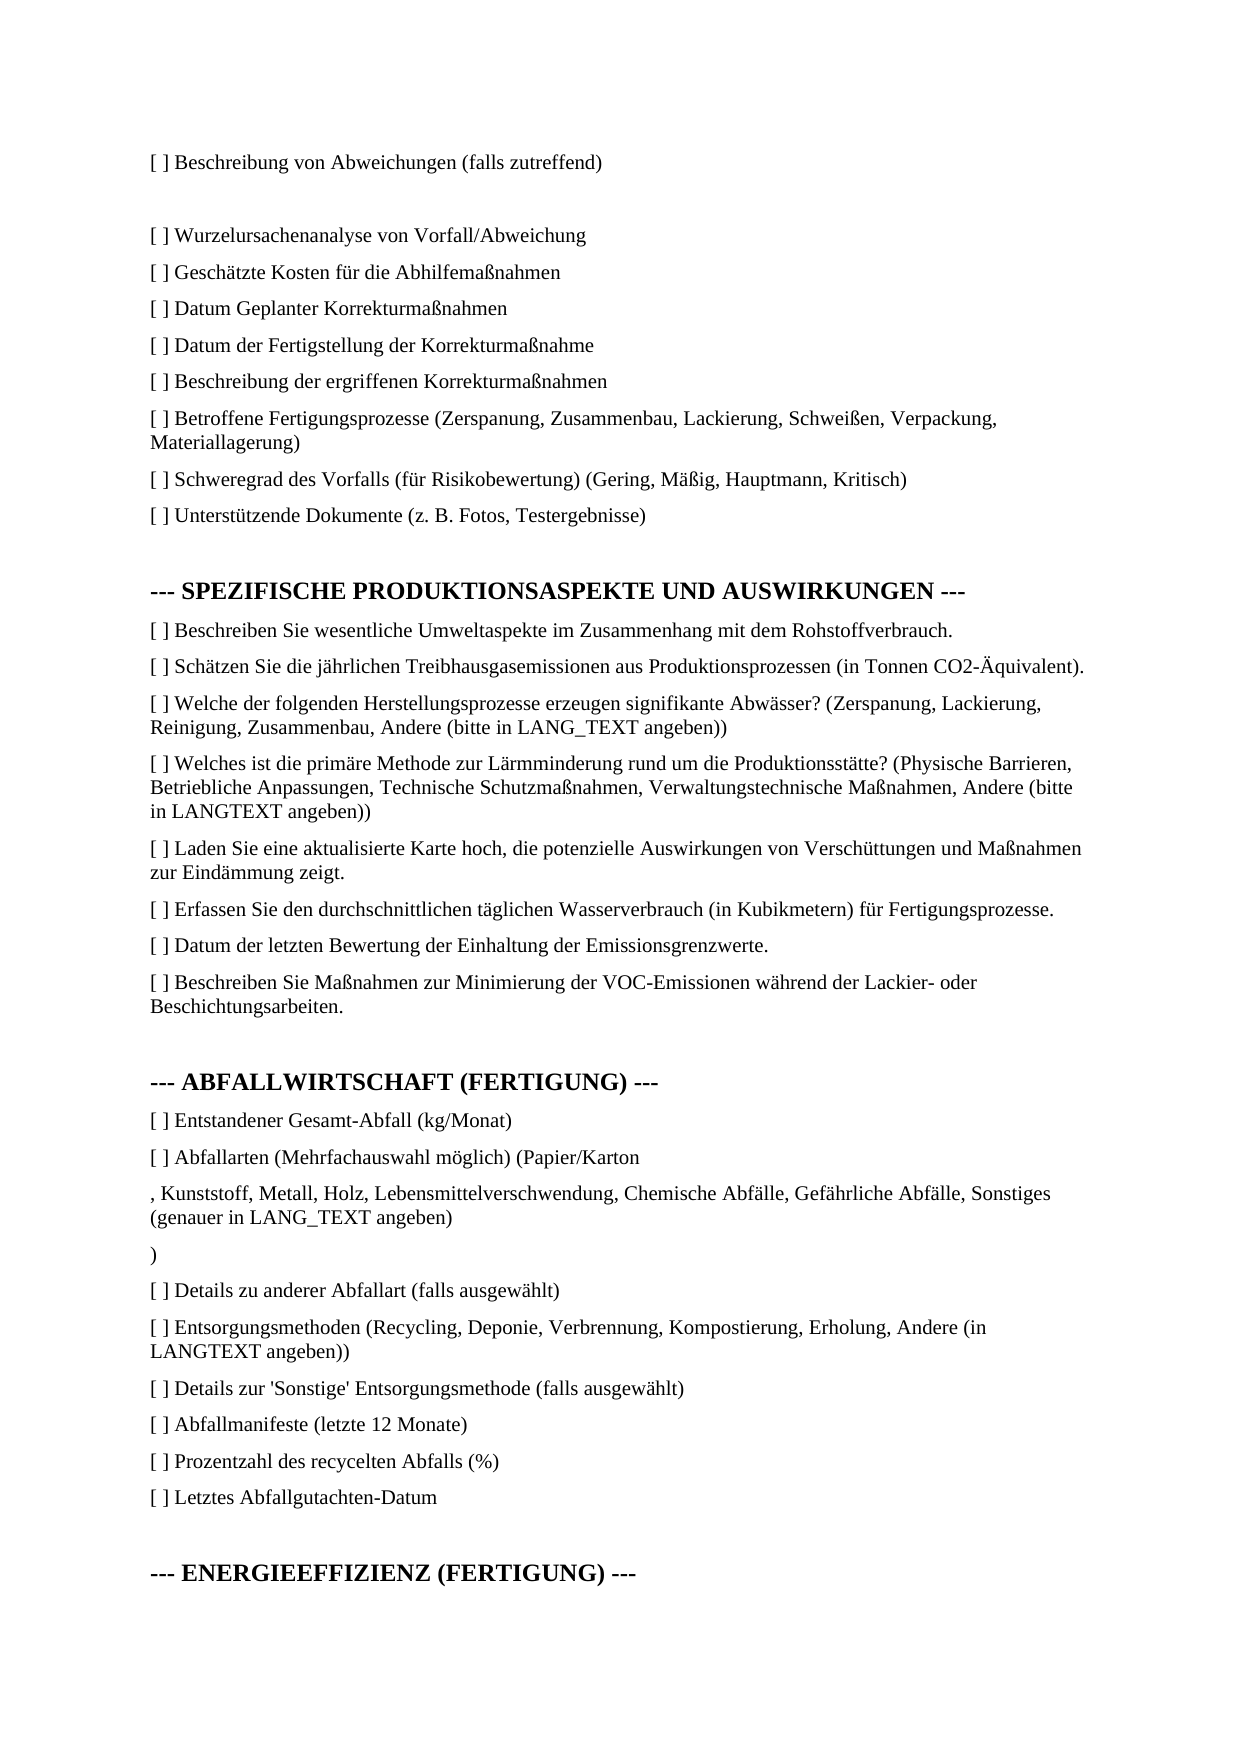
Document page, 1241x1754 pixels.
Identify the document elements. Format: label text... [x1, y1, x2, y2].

text [ ] Datum Geplanter Korrekturmaßnahmen [150, 296, 1090, 320]
text [ ] Welche der folgenden Herstellungsprozesse erzeugen signifikante Abwässer? (Zerspanung, Lackierung, Reinigung, Zusammenbau, Andere (bitte in LANG_TEXT angeben)) [150, 691, 1090, 739]
text [ ] Welches ist die primäre Methode zur Lärmminderung rund um die Produktionsstätte? (Physische Barrieren, Betriebliche Anpassungen, Technische Schutzmaßnahmen, Verwaltungstechnische Maßnahmen, Andere (bitte in LANGTEXT angeben)) [150, 751, 1090, 823]
text [ ] Beschreibung der ergriffenen Korrekturmaßnahmen [150, 369, 1090, 393]
text [ ] Geschätzte Kosten für die Abhilfemaßnahmen [150, 260, 1090, 284]
text ) [150, 1242, 1090, 1266]
text [ ] Prozentzahl des recycelten Abfalls (%) [150, 1449, 1090, 1473]
text [ ] Entsorgungsmethoden (Recycling, Deponie, Verbrennung, Kompostierung, Erholung, Andere (in LANGTEXT angeben)) [150, 1315, 1090, 1363]
text [ ] Wurzelursachenanalyse von Vorfall/Abweichung [150, 223, 1090, 247]
text [ ] Datum der letzten Bewertung der Einhaltung der Emissionsgrenzwerte. [150, 933, 1090, 957]
text [ ] Datum der Fertigstellung der Korrekturmaßnahme [150, 333, 1090, 357]
text [ ] Details zu anderer Abfallart (falls ausgewählt) [150, 1278, 1090, 1302]
text [ ] Unterstützende Dokumente (z. B. Fotos, Testergebnisse) [150, 503, 1090, 527]
text [ ] Abfallarten (Mehrfachauswahl möglich) (Papier/Karton [150, 1145, 1090, 1169]
text [ ] Letztes Abfallgutachten-Datum [150, 1485, 1090, 1509]
text --- ABFALLWIRTSCHAFT (FERTIGUNG) --- [150, 1067, 1090, 1096]
text --- ENERGIEEFFIZIENZ (FERTIGUNG) --- [150, 1558, 1090, 1587]
text [ ] Beschreiben Sie Maßnahmen zur Minimierung der VOC-Emissionen während der Lackier- oder Beschichtungsarbeiten. [150, 970, 1090, 1018]
text [ ] Betroffene Fertigungsprozesse (Zerspanung, Zusammenbau, Lackierung, Schweißen, Verpackung, Materiallagerung) [150, 406, 1090, 454]
text [ ] Schweregrad des Vorfalls (für Risikobewertung) (Gering, Mäßig, Hauptmann, Kritisch) [150, 467, 1090, 491]
text [ ] Details zur 'Sonstige' Entsorgungsmethode (falls ausgewählt) [150, 1376, 1090, 1400]
text [ ] Schätzen Sie die jährlichen Treibhausgasemissionen aus Produktionsprozessen (in Tonnen CO2-Äquivalent). [150, 654, 1090, 678]
text --- SPEZIFISCHE PRODUKTIONSASPEKTE UND AUSWIRKUNGEN --- [150, 576, 1090, 605]
text , Kunststoff, Metall, Holz, Lebensmittelverschwendung, Chemische Abfälle, Gefährliche Abfälle, Sonstiges (genauer in LANG_TEXT angeben) [150, 1181, 1090, 1229]
text [ ] Erfassen Sie den durchschnittlichen täglichen Wasserverbrauch (in Kubikmetern) für Fertigungsprozesse. [150, 897, 1090, 921]
text [ ] Entstandener Gesamt-Abfall (kg/Monat) [150, 1108, 1090, 1132]
text [ ] Beschreiben Sie wesentliche Umweltaspekte im Zusammenhang mit dem Rohstoffverbrauch. [150, 617, 1090, 642]
text [ ] Beschreibung von Abweichungen (falls zutreffend) [150, 150, 1090, 174]
text [ ] Laden Sie eine aktualisierte Karte hoch, die potenzielle Auswirkungen von Verschüttungen und Maßnahmen zur Eindämmung zeigt. [150, 836, 1090, 884]
text [ ] Abfallmanifeste (letzte 12 Monate) [150, 1412, 1090, 1436]
